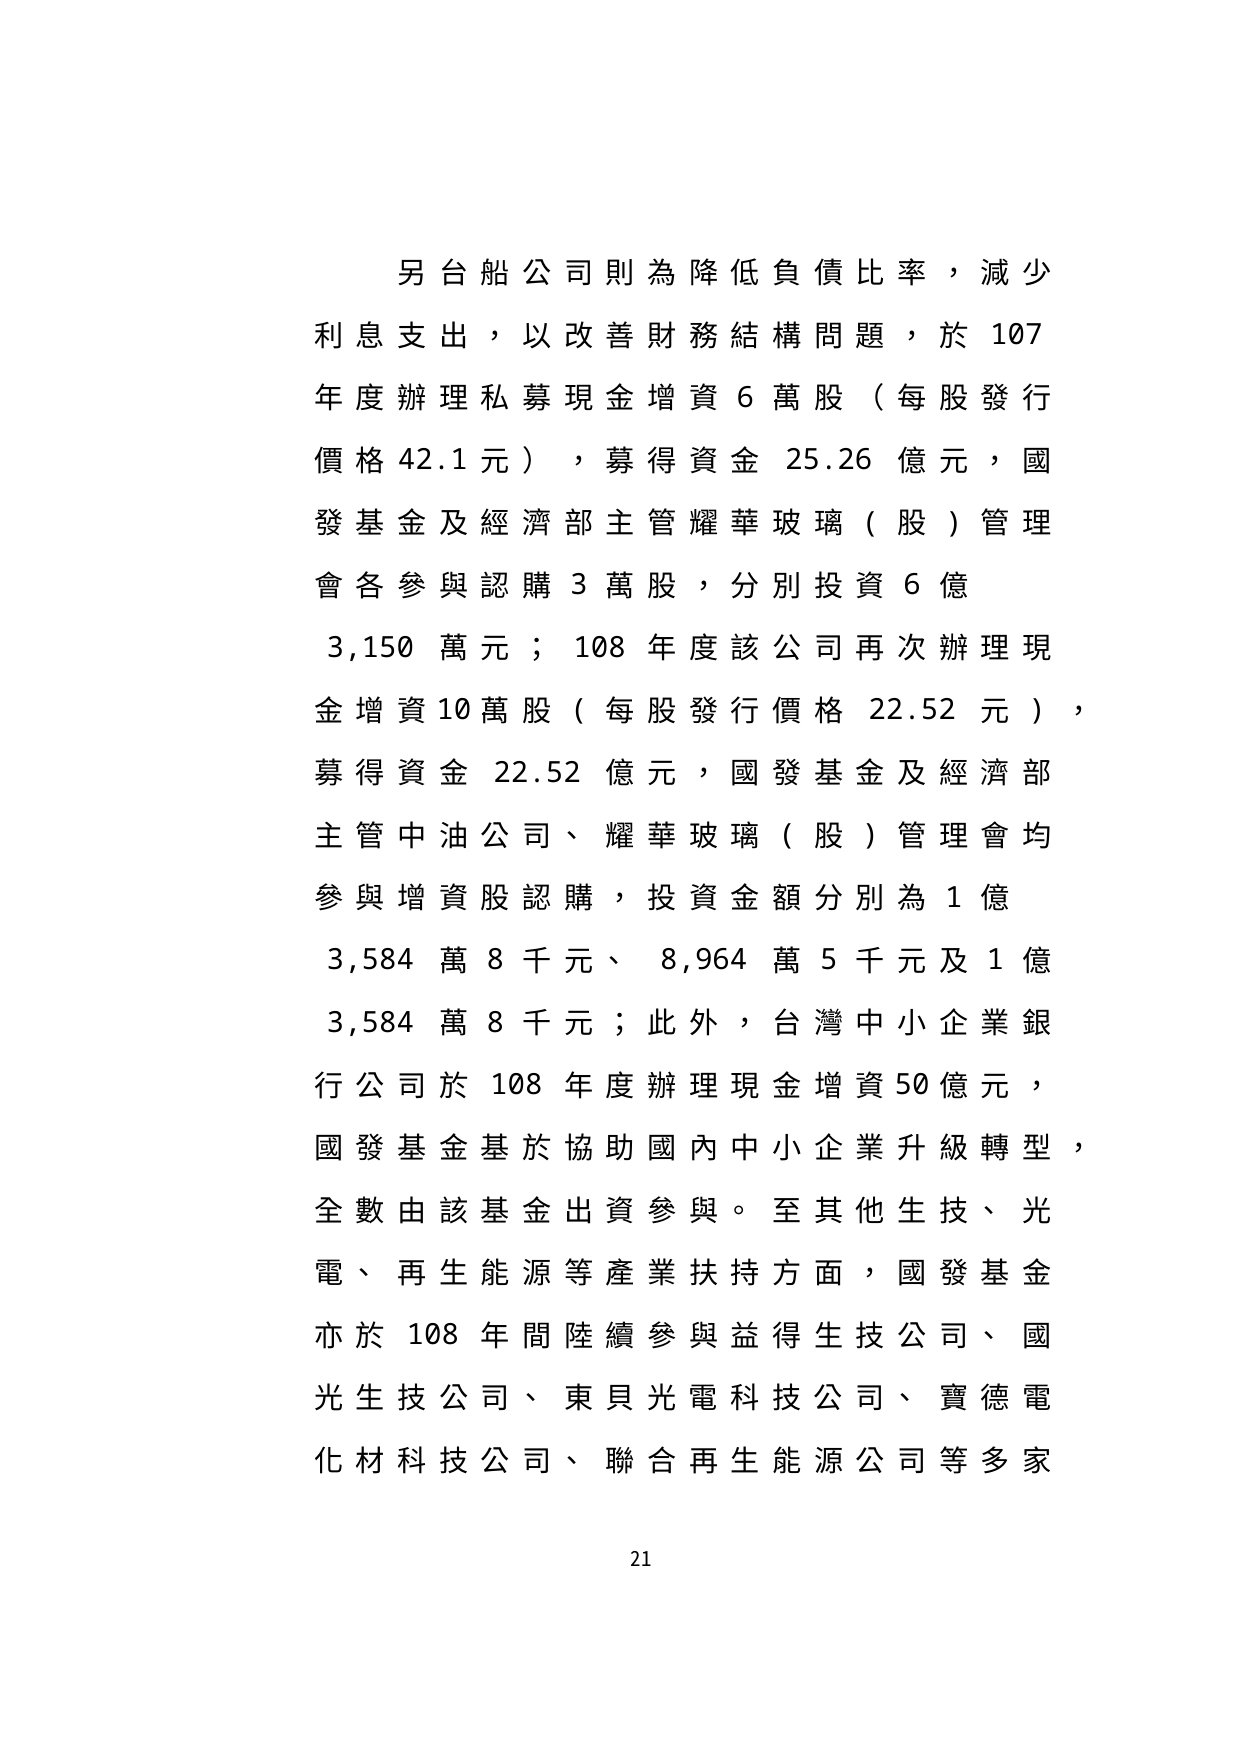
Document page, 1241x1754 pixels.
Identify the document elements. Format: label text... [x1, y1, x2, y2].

text 另台船公司則為降低負債比率，減少利息支出，以改善財務結構問題，於107年度辦理私募現金增資6萬股（每股發行價格42.1元），募得資金25.26億元，國發基金及經濟部主管耀華玻璃(股)管理會各參與認購3萬股，分別投資6億3,150萬元；108年度該公司再次辦理現金增資10萬股(每股發行價格22.52元)，募得資金22.52億元，國發基金及經濟部主管中油公司、耀華玻璃(股)管理會均參與增資股認購，投資金額分別為1億3,584萬8千元、8,964萬5千元及1億3,584萬8千元；此外，台灣中小企業銀行公司於108年度辦理現金增資50億元，國發基金基於協助國內中小企業升級轉型，全數由該基金出資參與。至其他生技、光電、再生能源等產業扶持方面，國發基金亦於108年間陸續參與益得生技公司、國光生技公司、東貝光電科技公司、寶德電化材科技公司、聯合再生能源公司等多家投資事業所辦理現金增資認股，協助其充實營運資金作為添購機器設備、償還借款及升級轉型等。 [301, 229, 1058, 1479]
